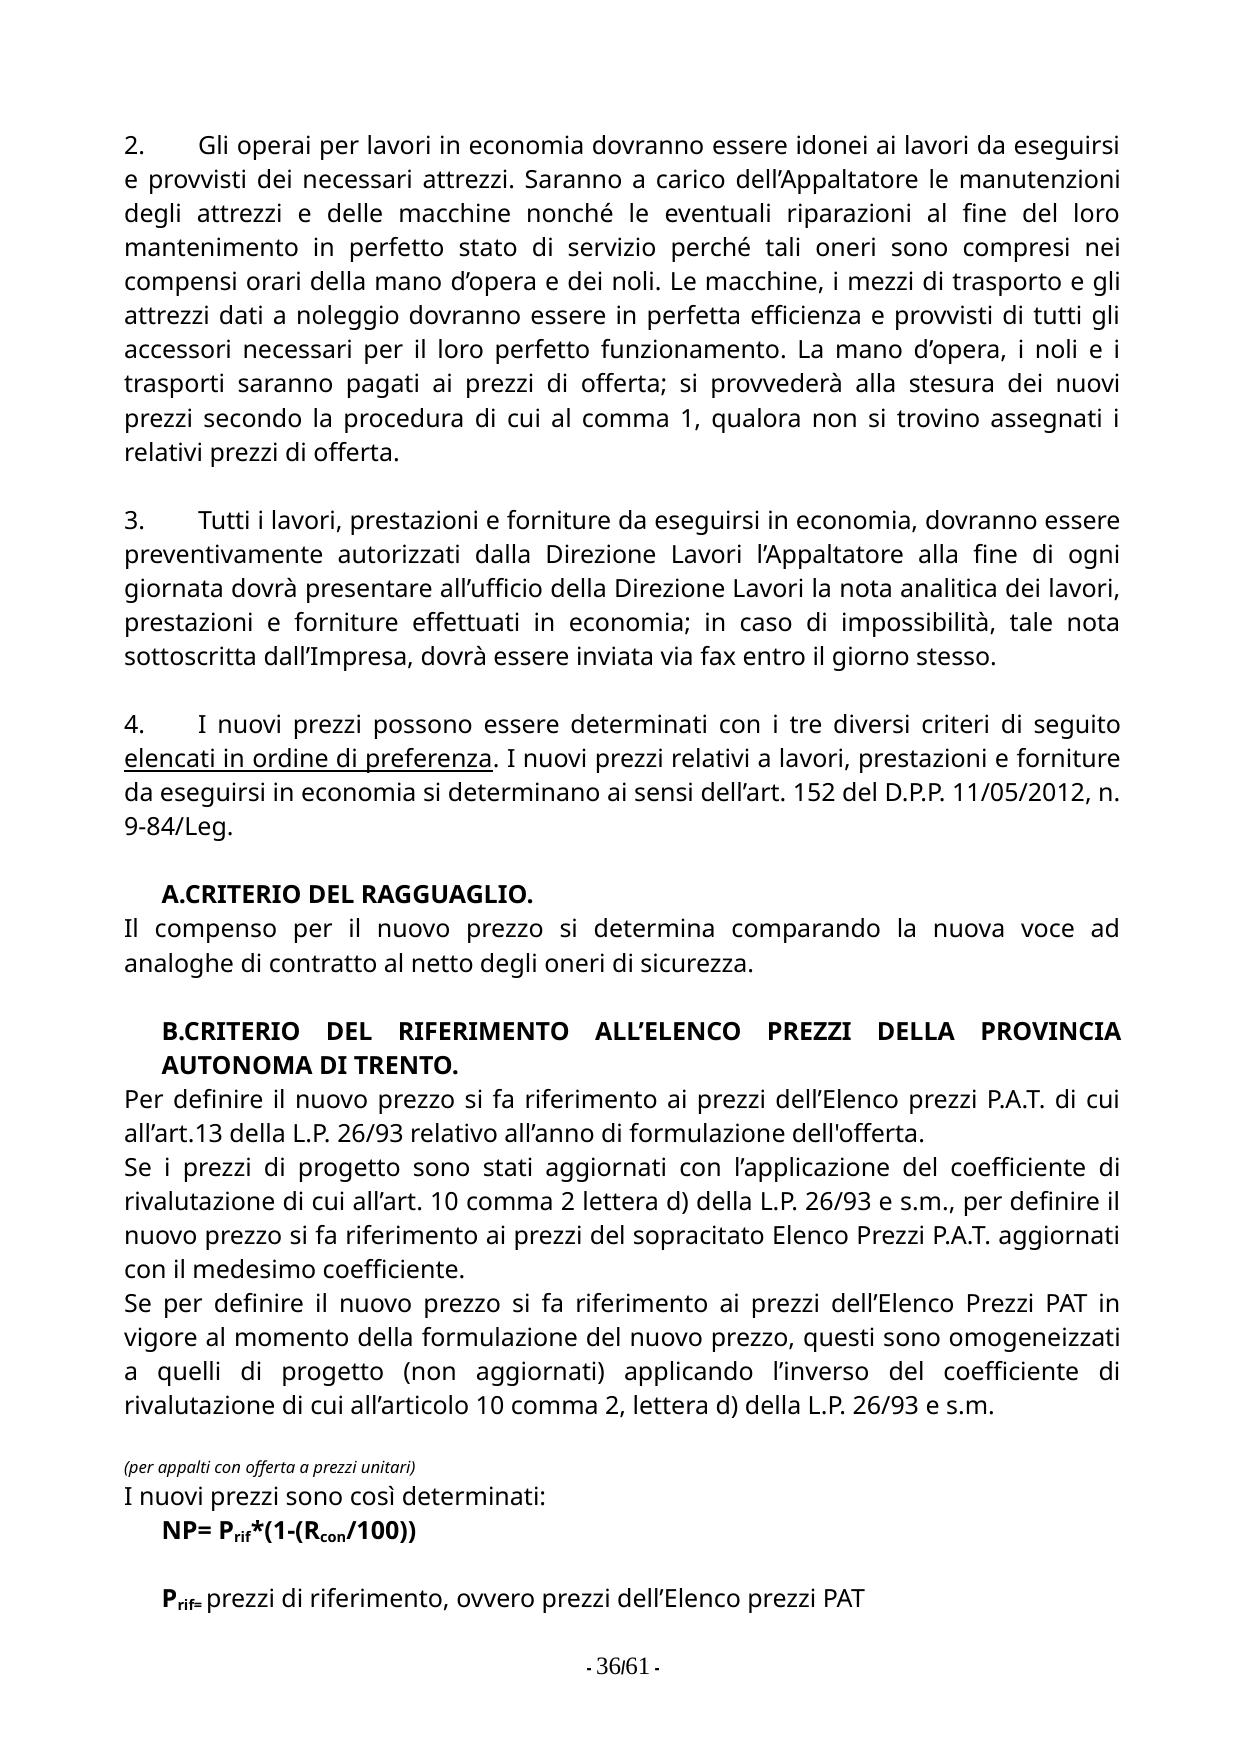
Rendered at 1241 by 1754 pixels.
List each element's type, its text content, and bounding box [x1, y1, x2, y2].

text Il compenso per il nuovo prezzo si determina comparando la nuova voce ad analoghe di contratto al netto degli oneri di sicurezza. [124, 911, 1122, 979]
text A.CRITERIO DEL RAGGUAGLIO. [161, 877, 1122, 911]
text Se per definire il nuovo prezzo si fa riferimento ai prezzi dell’Elenco Prezzi PAT in vigore al momento della formulazione del nuovo prezzo, questi sono omogeneizzati a quelli di progetto (non aggiornati) applicando l’inverso del coefficiente di rivalutazione di cui all’articolo 10 comma 2, lettera d) della L.P. 26/93 e s.m. [124, 1286, 1122, 1422]
text 4. I nuovi prezzi possono essere determinati con i tre diversi criteri di seguito elencati in ordine di preferenza. I nuovi prezzi relativi a lavori, prestazioni e forniture da eseguirsi in economia si determinano ai sensi dell’art. 152 del D.P.P. 11/05/2012, n. 9-84/Leg. [124, 707, 1122, 843]
text Per definire il nuovo prezzo si fa riferimento ai prezzi dell’Elenco prezzi P.A.T. di cui all’art.13 della L.P. 26/93 relativo all’anno di formulazione dell'offerta. [124, 1081, 1122, 1149]
text NP= Prif*(1-(Rcon/100)) [161, 1513, 1122, 1547]
text B.CRITERIO DEL RIFERIMENTO ALL’ELENCO PREZZI DELLA PROVINCIA AUTONOMA DI TRENTO. [161, 1013, 1122, 1081]
text (per appalti con offerta a prezzi unitari) [124, 1456, 1122, 1479]
text Prif= prezzi di riferimento, ovvero prezzi dell’Elenco prezzi PAT [161, 1581, 1122, 1615]
text Se i prezzi di progetto sono stati aggiornati con l’applicazione del coefficiente di rivalutazione di cui all’art. 10 comma 2 lettera d) della L.P. 26/93 e s.m., per definire il nuovo prezzo si fa riferimento ai prezzi del sopracitato Elenco Prezzi P.A.T. aggiornati con il medesimo coefficiente. [124, 1149, 1122, 1286]
text I nuovi prezzi sono così determinati: [124, 1479, 1122, 1513]
text 2. Gli operai per lavori in economia dovranno essere idonei ai lavori da eseguirsi e provvisti dei necessari attrezzi. Saranno a carico dell’Appaltatore le manutenzioni degli attrezzi e delle macchine nonché le eventuali riparazioni al fine del loro mantenimento in perfetto stato di servizio perché tali oneri sono compresi nei compensi orari della mano d’opera e dei noli. Le macchine, i mezzi di trasporto e gli attrezzi dati a noleggio dovranno essere in perfetta efficienza e provvisti di tutti gli accessori necessari per il loro perfetto funzionamento. La mano d’opera, i noli e i trasporti saranno pagati ai prezzi di offerta; si provvederà alla stesura dei nuovi prezzi secondo la procedura di cui al comma 1, qualora non si trovino assegnati i relativi prezzi di offerta. [124, 128, 1122, 468]
text 3. Tutti i lavori, prestazioni e forniture da eseguirsi in economia, dovranno essere preventivamente autorizzati dalla Direzione Lavori l’Appaltatore alla fine di ogni giornata dovrà presentare all’ufficio della Direzione Lavori la nota analitica dei lavori, prestazioni e forniture effettuati in economia; in caso di impossibilità, tale nota sottoscritta dall’Impresa, dovrà essere inviata via fax entro il giorno stesso. [124, 502, 1122, 673]
